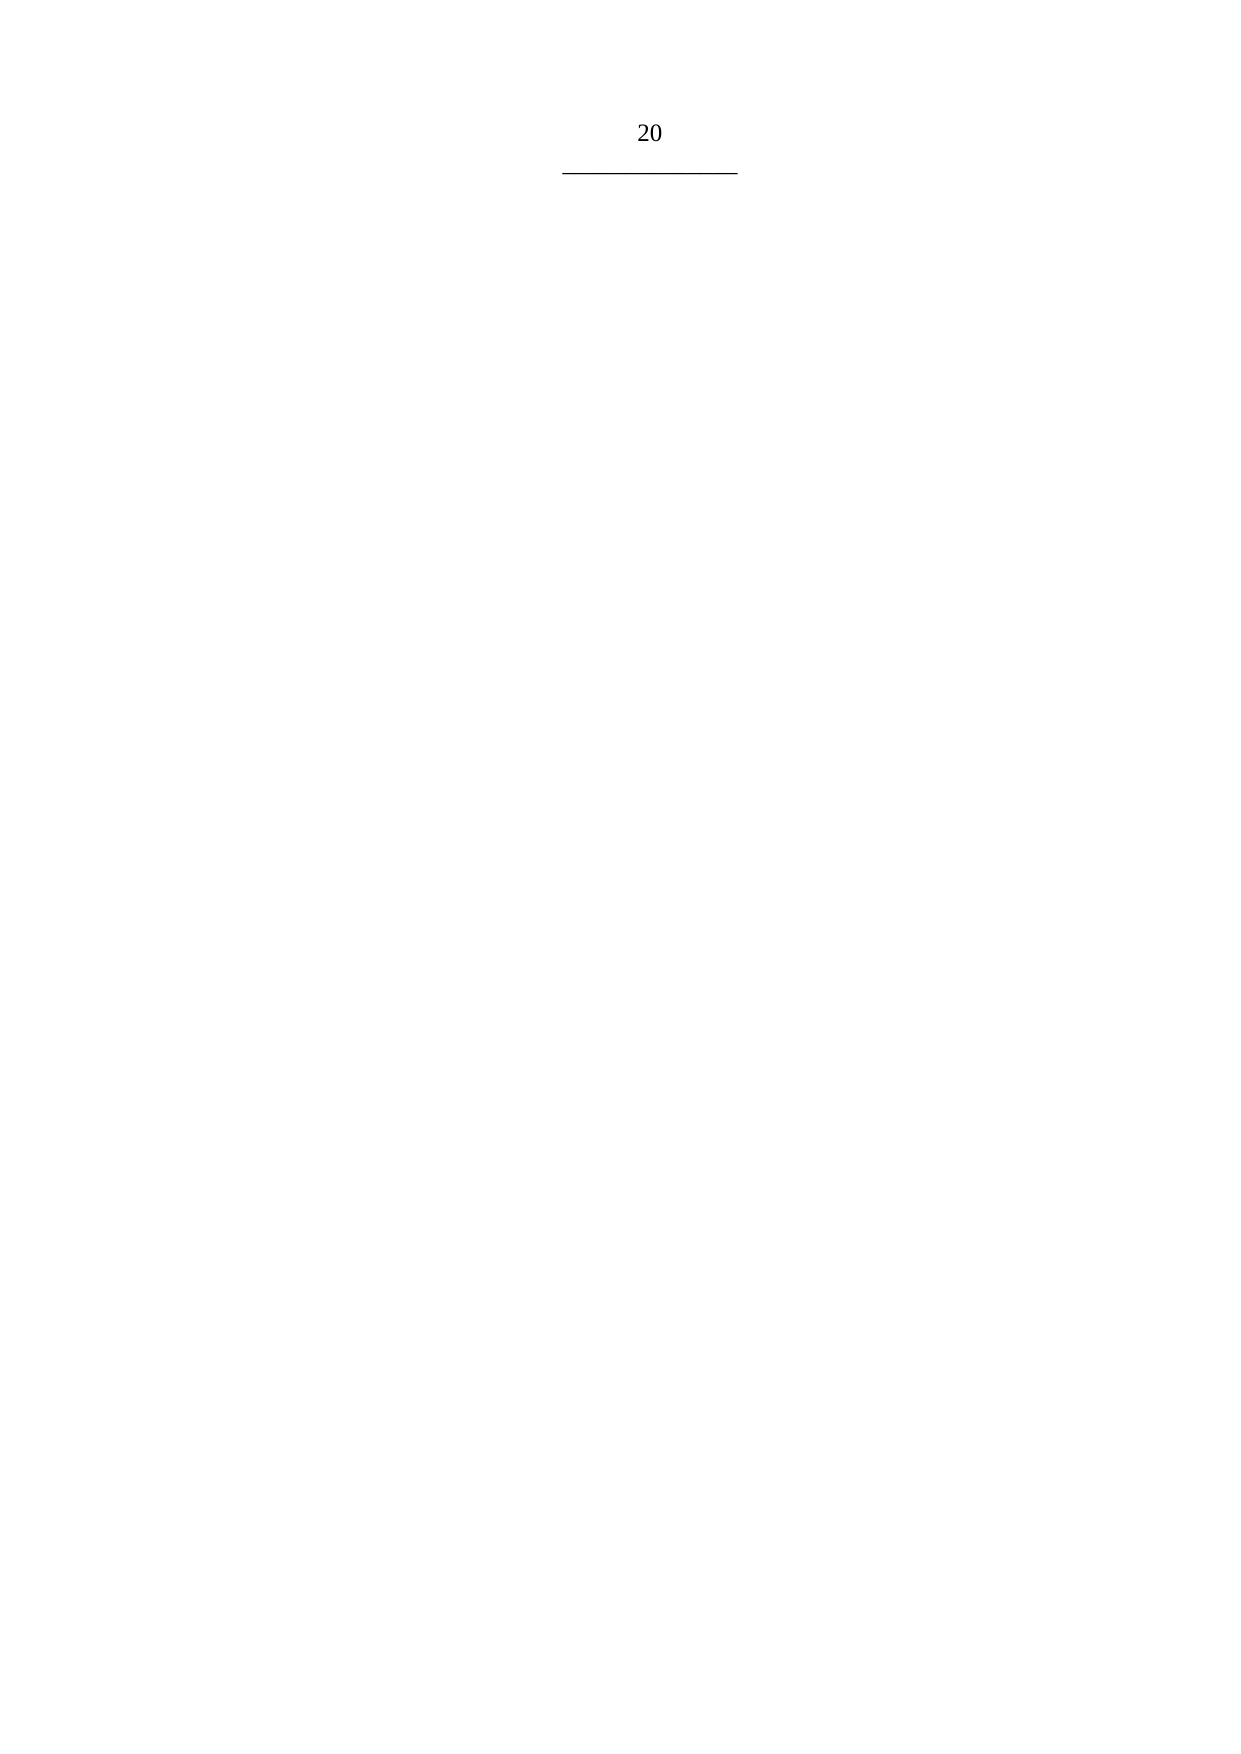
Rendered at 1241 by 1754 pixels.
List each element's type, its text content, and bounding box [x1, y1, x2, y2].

text ______________ [177, 148, 1122, 176]
